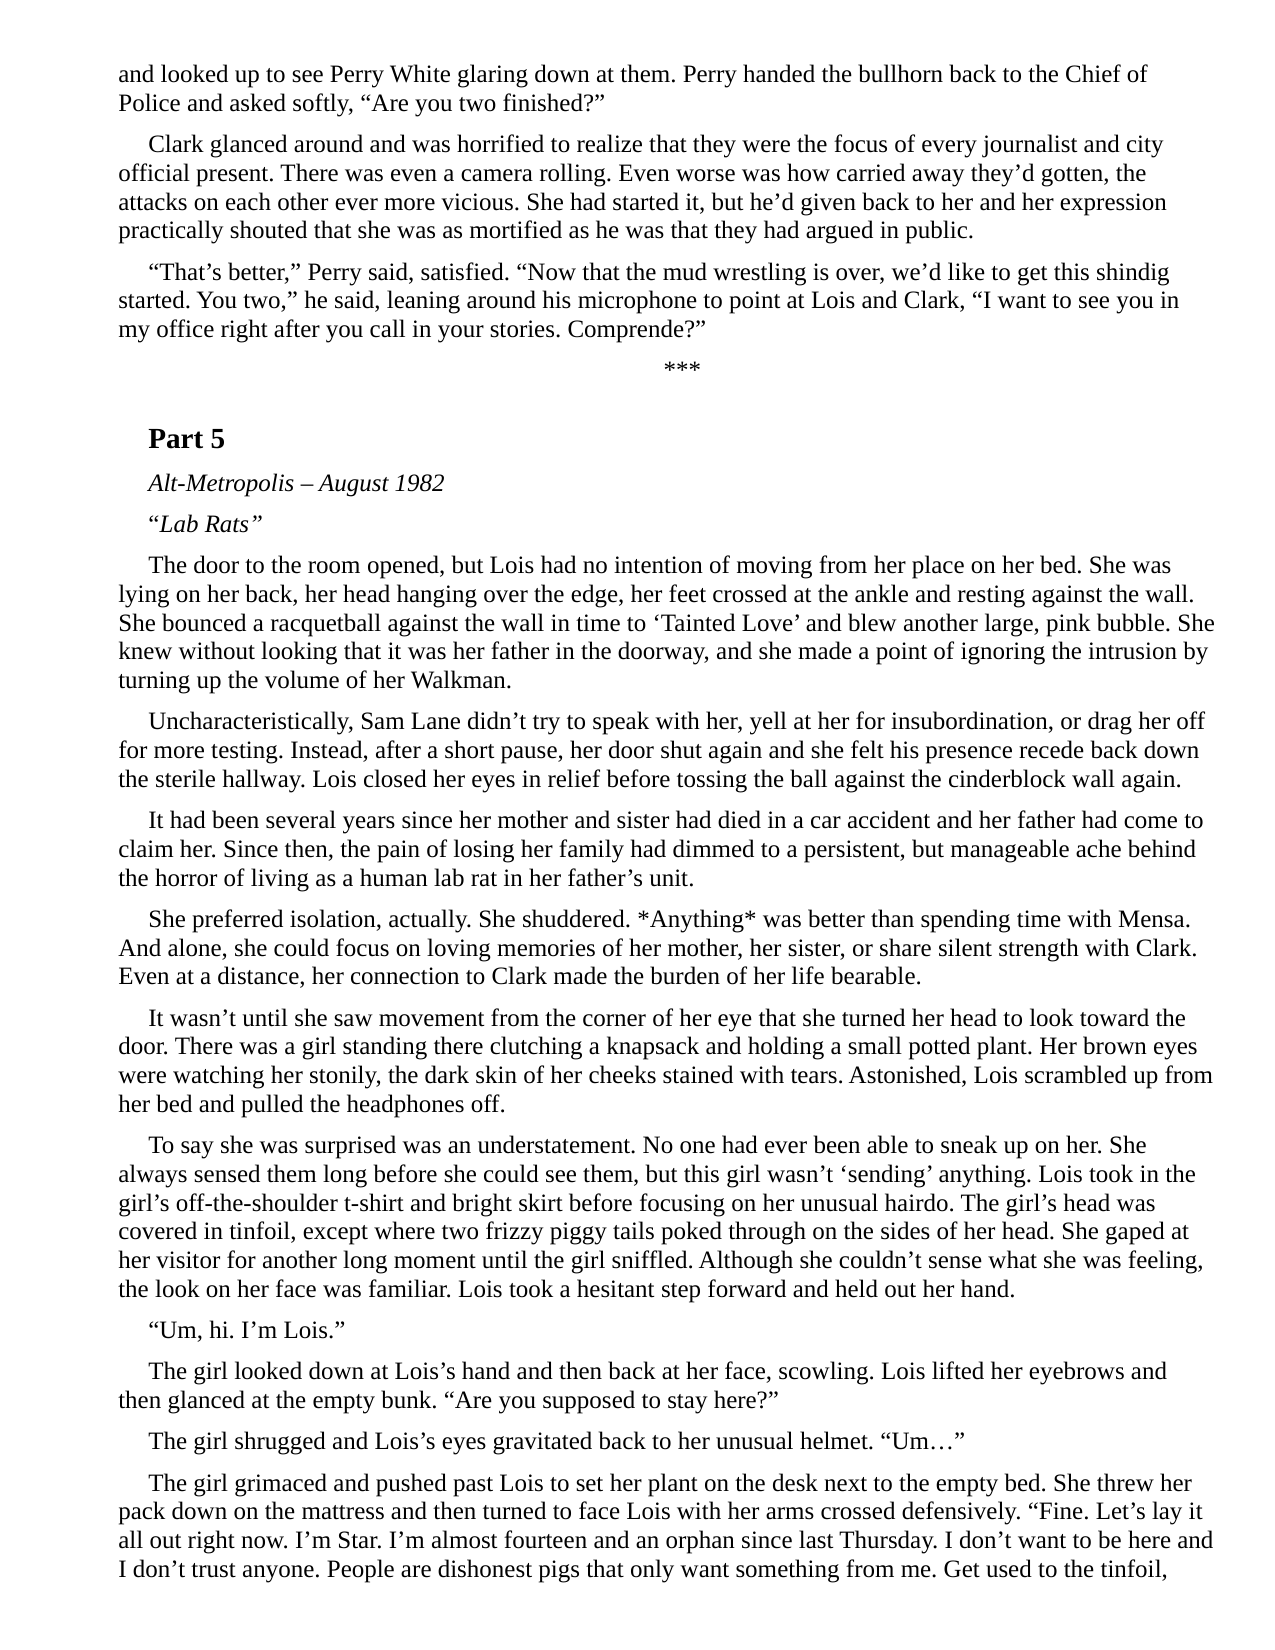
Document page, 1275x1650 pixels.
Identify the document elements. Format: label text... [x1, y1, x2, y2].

subtitle Part 5 [118, 422, 1216, 455]
text The girl shrugged and Lois’s eyes gravitated back to her unusual helmet. “Um…” [118, 1426, 1216, 1455]
text To say she was surprised was an understatement. No one had ever been able to sneak up on her. She always sensed them long before she could see them, but this girl wasn’t ‘sending’ anything. Lois took in the girl’s off-the-shoulder t-shirt and bright skirt before focusing on her unusual hairdo. The girl’s head was covered in tinfoil, except where two frizzy piggy tails poked through on the sides of her head. She gaped at her visitor for another long moment until the girl sniffled. Although she couldn’t sense what she was feeling, the look on her face was familiar. Lois took a hesitant step forward and held out her hand. [118, 1130, 1216, 1303]
text The door to the room opened, but Lois had no intention of moving from her place on her bed. She was lying on her back, her head hanging over the edge, her feet crossed at the ankle and resting against the wall. She bounced a racquetball against the wall in time to ‘Tainted Love’ and blew another large, pink bubble. She knew without looking that it was her father in the doorway, and she made a point of ignoring the intrusion by turning up the volume of her Walkman. [118, 550, 1216, 694]
text “Um, hi. I’m Lois.” [118, 1315, 1216, 1344]
text The girl looked down at Lois’s hand and then back at her face, scowling. Lois lifted her eyebrows and then glanced at the empty bunk. “Are you supposed to stay here?” [118, 1356, 1216, 1414]
text Alt-Metropolis – August 1982 [118, 468, 1216, 496]
text *** [118, 355, 1216, 384]
text It wasn’t until she saw movement from the corner of her eye that she turned her head to look toward the door. There was a girl standing there clutching a knapsack and holding a small potted plant. Her brown eyes were watching her stonily, the dark skin of her cheeks stained with tears. Astonished, Lois scrambled up from her bed and pulled the headphones off. [118, 1003, 1216, 1118]
text Clark glanced around and was horrified to realize that they were the focus of every journalist and city official present. There was even a camera rolling. Even worse was how carried away they’d gotten, the attacks on each other ever more vicious. She had started it, but he’d given back to her and her expression practically shouted that she was as mortified as he was that they had argued in public. [118, 129, 1216, 244]
text “That’s better,” Perry said, satisfied. “Now that the mud wrestling is over, we’d like to get this shindig started. You two,” he said, leaning around his microphone to point at Lois and Clark, “I want to see you in my office right after you call in your stories. Comprende?” [118, 257, 1216, 343]
text It had been several years since her mother and sister had died in a car accident and her father had come to claim her. Since then, the pain of losing her family had dimmed to a persistent, but manageable ache behind the horror of living as a human lab rat in her father’s unit. [118, 805, 1216, 891]
text Uncharacteristically, Sam Lane didn’t try to speak with her, yell at her for insubordination, or drag her off for more testing. Instead, after a short pause, her door shut again and she felt his presence recede back down the sterile hallway. Lois closed her eyes in relief before tossing the ball against the cinderblock wall again. [118, 706, 1216, 793]
text The girl grimaced and pushed past Lois to set her plant on the desk next to the empty bed. She threw her pack down on the mattress and then turned to face Lois with her arms crossed defensively. “Fine. Let’s lay it all out right now. I’m Star. I’m almost fourteen and an orphan since last Thursday. I don’t want to be here and I don’t trust anyone. People are dishonest pigs that only want something from me. Get used to the tinfoil, [118, 1468, 1216, 1583]
text “Lab Rats” [118, 509, 1216, 538]
text She preferred isolation, actually. She shuddered. *Anything* was better than spending time with Mensa. And alone, she could focus on loving memories of her mother, her sister, or share silent strength with Clark. Even at a distance, her connection to Clark made the burden of her life bearable. [118, 904, 1216, 990]
text and looked up to see Perry White glaring down at them. Perry handed the bullhorn back to the Chief of Police and asked softly, “Are you two finished?” [118, 59, 1216, 117]
